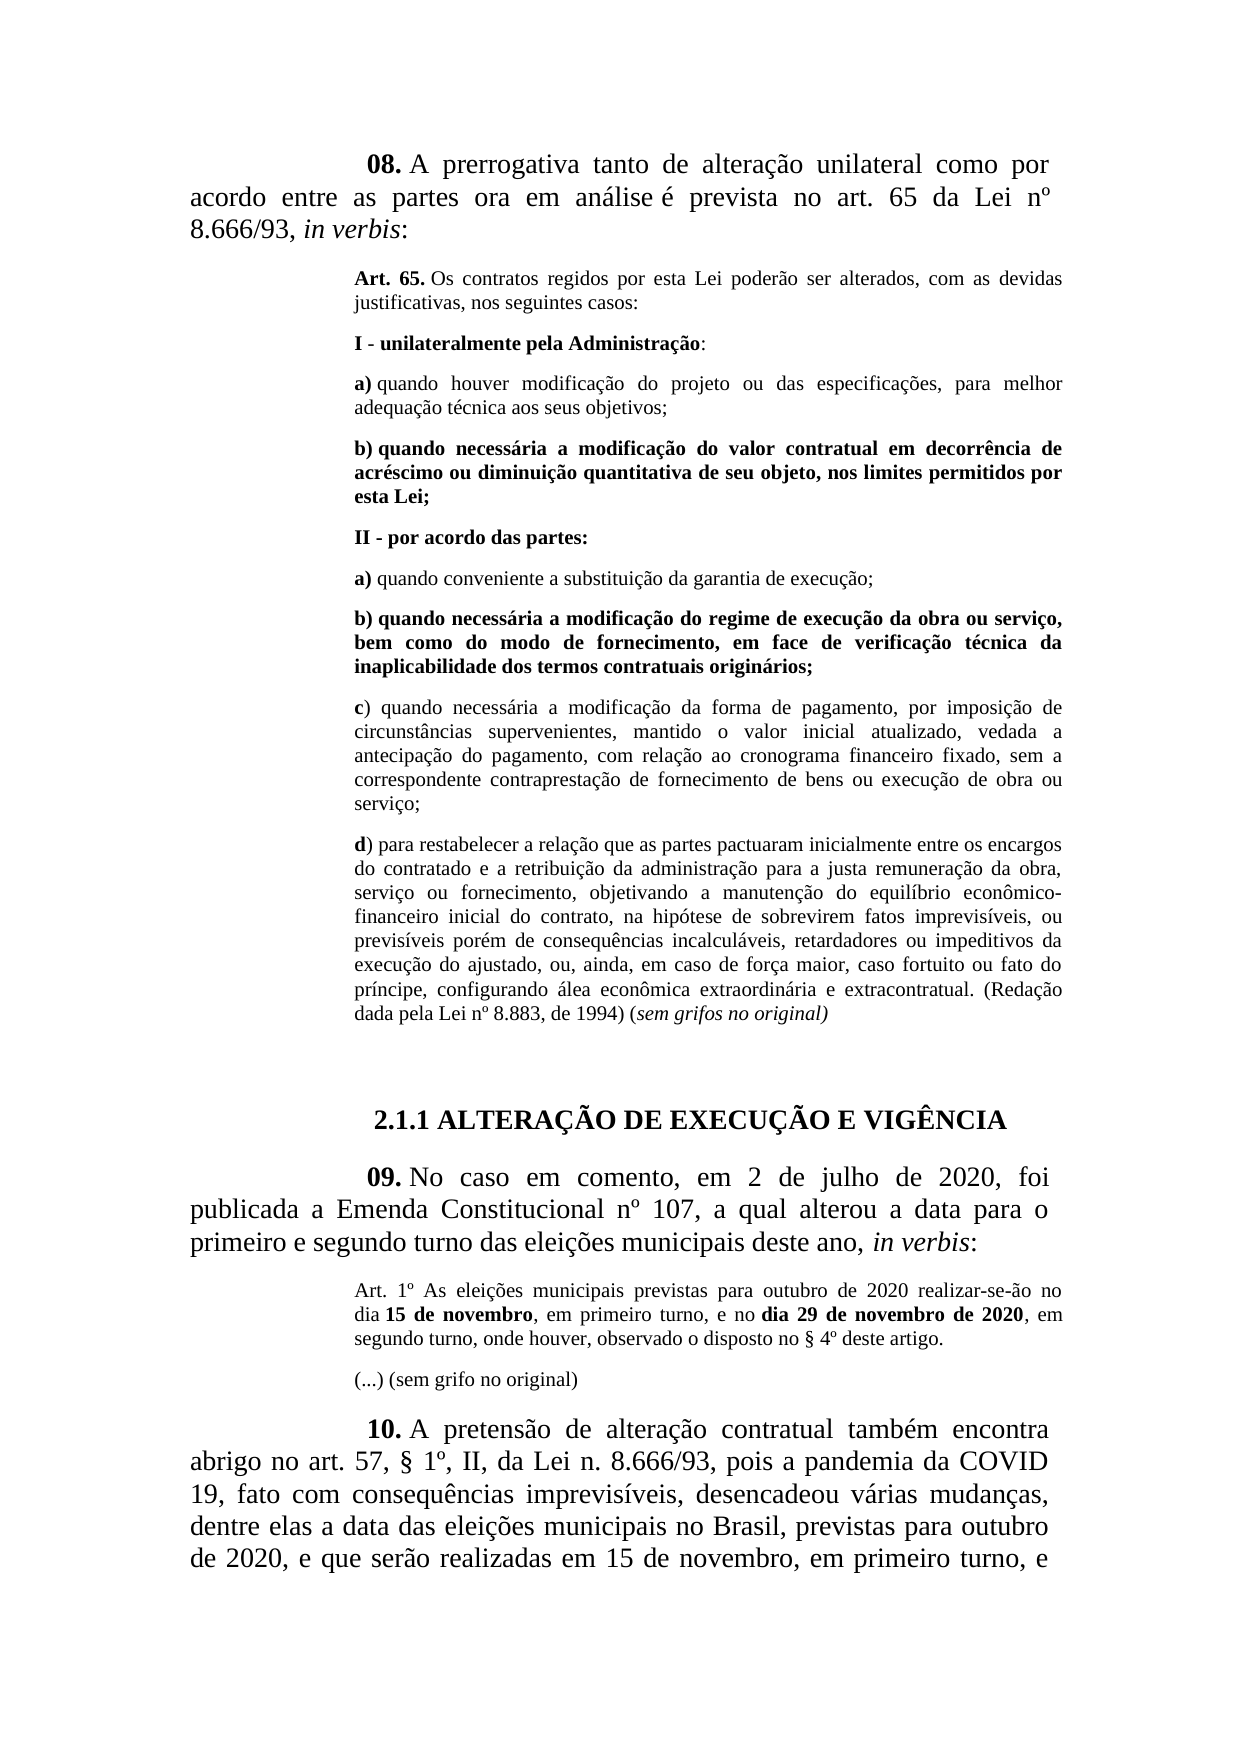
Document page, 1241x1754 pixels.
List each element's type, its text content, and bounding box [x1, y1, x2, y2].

text Art. 65. Os contratos regidos por esta Lei poderão ser alterados, com as devidas justificativas, nos seguintes casos: [354, 266, 1063, 314]
text a) quando houver modificação do projeto ou das especificações, para melhor adequação técnica aos seus objetivos; [354, 371, 1063, 419]
text d) para restabelecer a relação que as partes pactuaram inicialmente entre os encargos do contratado e a retribuição da administração para a justa remuneração da obra, serviço ou fornecimento, objetivando a manutenção do equilíbrio econômico-financeiro inicial do contrato, na hipótese de sobrevirem fatos imprevisíveis, ou previsíveis porém de consequências incalculáveis, retardadores ou impeditivos da execução do ajustado, ou, ainda, em caso de força maior, caso fortuito ou fato do príncipe, configurando álea econômica extraordinária e extracontratual. (Redação dada pela Lei nº 8.883, de 1994) (sem grifos no original) [354, 832, 1063, 1024]
text II - por acordo das partes: [354, 525, 1063, 549]
text 2.1.1 ALTERAÇÃO DE EXECUÇÃO E VIGÊNCIA [190, 1103, 1051, 1135]
text 09. No caso em comento, em 2 de julho de 2020, foi publicada a Emenda Constitucional nº 107, a qual alterou a data para o primeiro e segundo turno das eleições municipais deste ano, in verbis: [190, 1160, 1051, 1257]
text 08. A prerrogativa tanto de alteração unilateral como por acordo entre as partes ora em análise é prevista no art. 65 da Lei nº 8.666/93, in verbis: [190, 148, 1051, 245]
text 10. A pretensão de alteração contratual também encontra abrigo no art. 57, § 1º, II, da Lei n. 8.666/93, pois a pandemia da COVID 19, fato com consequências imprevisíveis, desencadeou várias mudanças, dentre elas a data das eleições municipais no Brasil, previstas para outubro de 2020, e que serão realizadas em 15 de novembro, em primeiro turno, e [190, 1412, 1051, 1574]
text I - unilateralmente pela Administração: [354, 330, 1063, 354]
text a) quando conveniente a substituição da garantia de execução; [354, 566, 1063, 589]
text Art. 1º As eleições municipais previstas para outubro de 2020 realizar-se-ão no dia 15 de novembro, em primeiro turno, e no dia 29 de novembro de 2020, em segundo turno, onde houver, observado o disposto no § 4º deste artigo. [354, 1278, 1063, 1350]
text b) quando necessária a modificação do valor contratual em decorrência de acréscimo ou diminuição quantitativa de seu objeto, nos limites permitidos por esta Lei; [354, 436, 1063, 508]
text c) quando necessária a modificação da forma de pagamento, por imposição de circunstâncias supervenientes, mantido o valor inicial atualizado, vedada a antecipação do pagamento, com relação ao cronograma financeiro fixado, sem a correspondente contraprestação de fornecimento de bens ou execução de obra ou serviço; [354, 695, 1063, 815]
text (...) (sem grifo no original) [354, 1367, 1063, 1391]
text b) quando necessária a modificação do regime de execução da obra ou serviço, bem como do modo de fornecimento, em face de verificação técnica da inaplicabilidade dos termos contratuais originários; [354, 606, 1063, 678]
